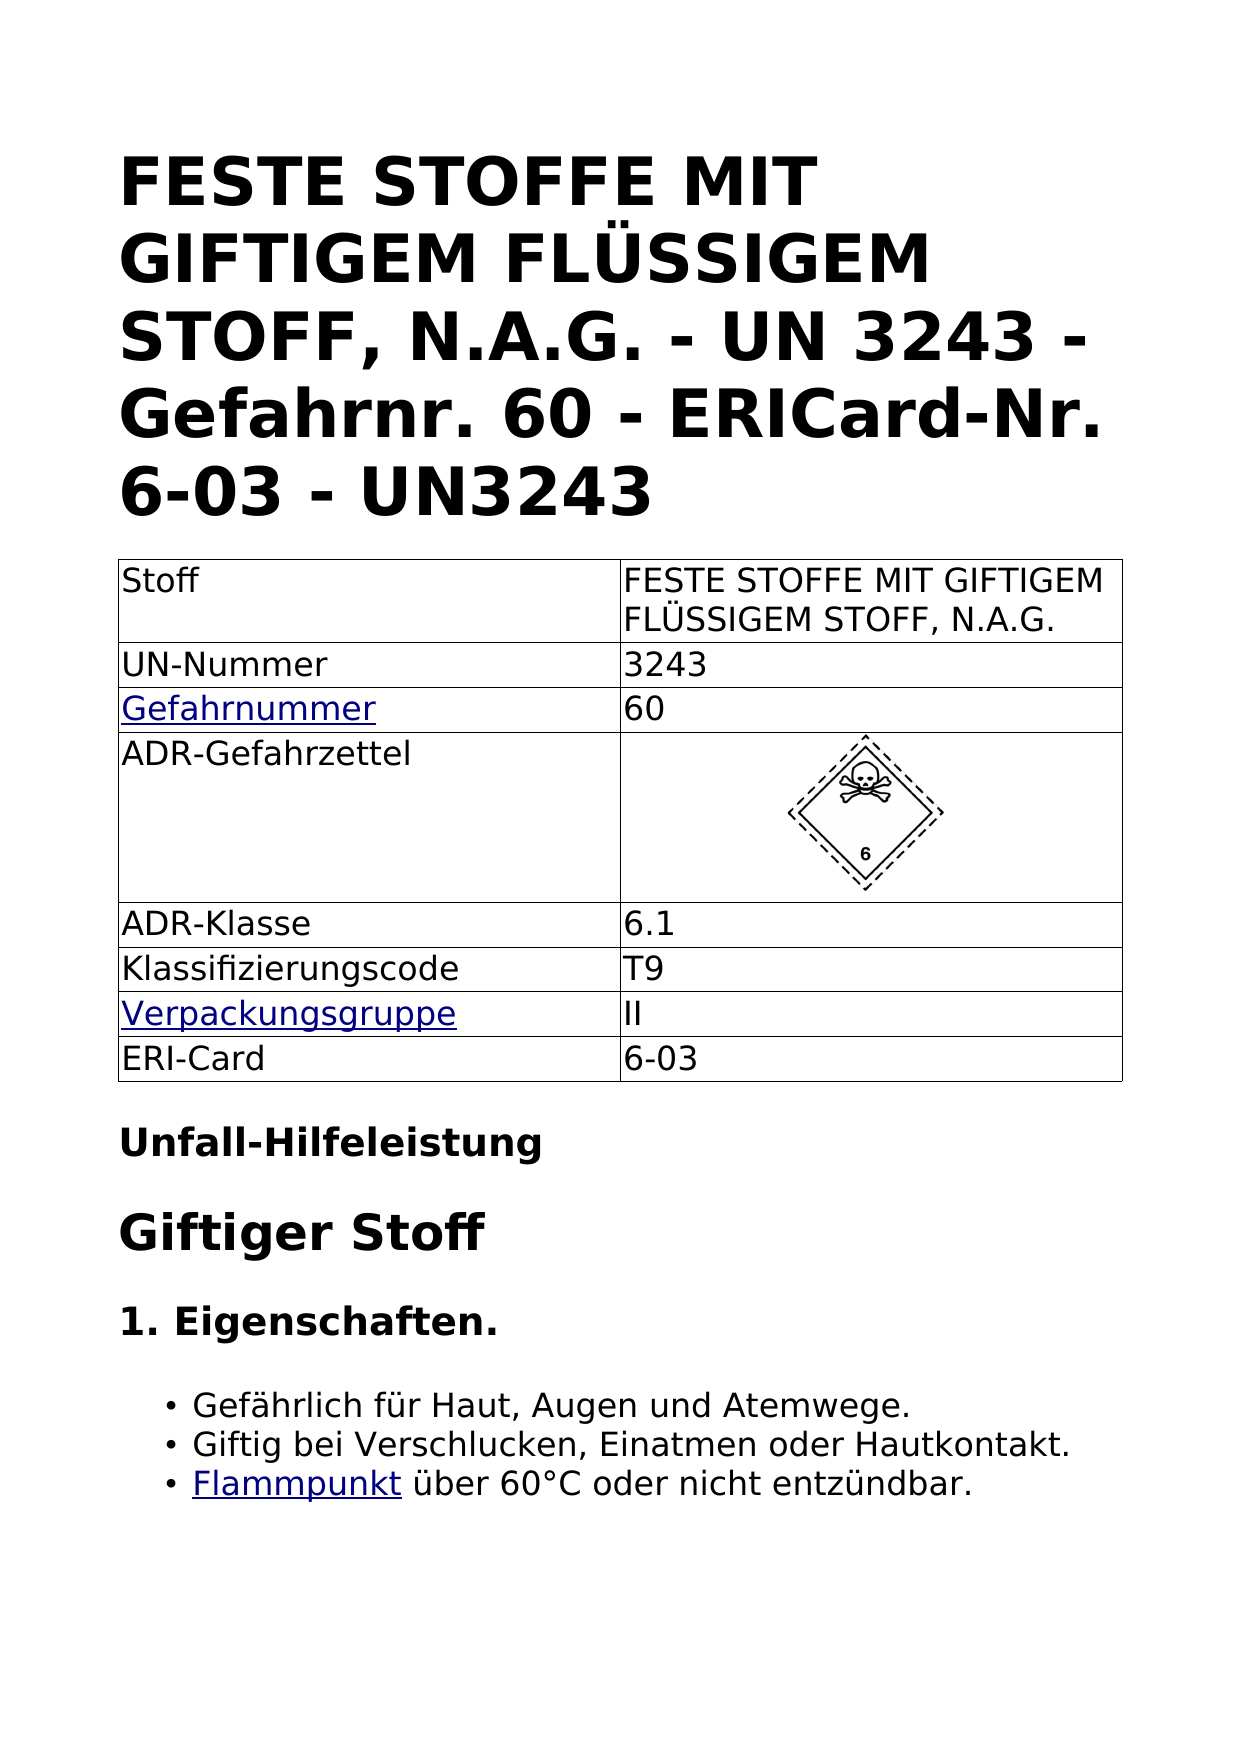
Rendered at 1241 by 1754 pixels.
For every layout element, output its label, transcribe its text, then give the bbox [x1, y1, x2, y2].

table_cell 6-03 [621, 1037, 1122, 1081]
table_cell Gefahrnummer [119, 688, 620, 732]
list Flammpunkt über 60°C oder nicht entzündbar. [177, 1464, 1122, 1503]
table_cell Klassifizierungscode [119, 948, 620, 991]
picture [787, 734, 944, 891]
subtitle Giftiger Stoff [118, 1203, 1122, 1262]
table_cell UN-Nummer [119, 643, 620, 687]
list Gefährlich für Haut, Augen und Atemwege. [177, 1386, 1122, 1425]
list Giftig bei Verschlucken, Einatmen oder Hautkontakt. [177, 1425, 1122, 1464]
table_cell 60 [621, 688, 1122, 732]
table_header Stoff [119, 560, 620, 642]
table_cell 6.1 [621, 903, 1122, 947]
table_cell II [621, 992, 1122, 1036]
table_cell 3243 [621, 643, 1122, 687]
table_cell ERI-Card [119, 1037, 620, 1081]
subtitle 1. Eigenschaften. [118, 1299, 1122, 1344]
table_cell ADR-Gefahrzettel [119, 733, 620, 902]
table_cell Verpackungsgruppe [119, 992, 620, 1036]
table_cell ADR-Klasse [119, 903, 620, 947]
table_cell T9 [621, 948, 1122, 991]
subtitle FESTE STOFFE MIT GIFTIGEM FLÜSSIGEM STOFF, N.A.G. - UN 3243 - Gefahrnr. 60 - ERICard-Nr. 6-03 - UN3243 [118, 143, 1122, 531]
table_cell [621, 733, 1122, 902]
subtitle Unfall-Hilfeleistung [118, 1121, 1122, 1166]
table_header FESTE STOFFE MIT GIFTIGEM FLÜSSIGEM STOFF, N.A.G. [621, 560, 1122, 642]
